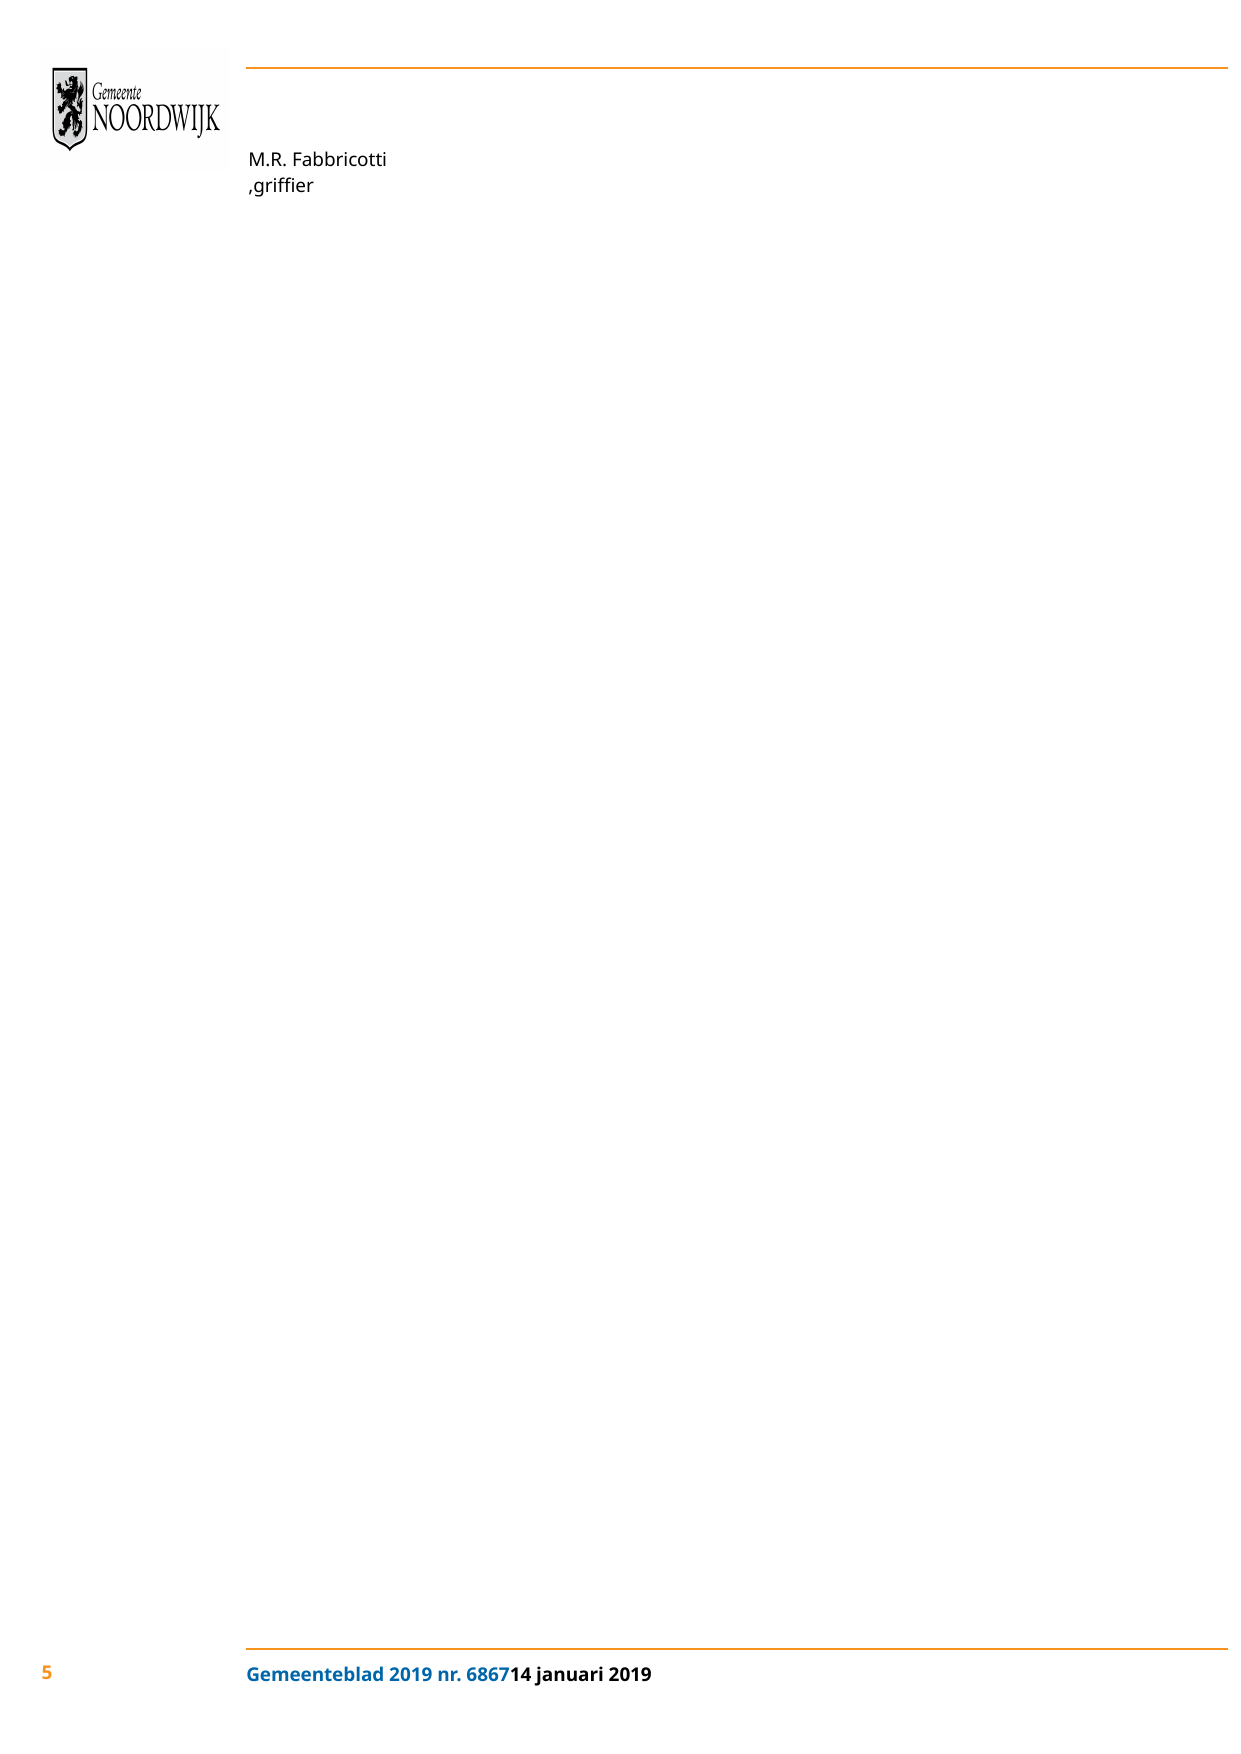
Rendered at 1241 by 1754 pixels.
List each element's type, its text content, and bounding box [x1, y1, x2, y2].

picture [41, 47, 231, 172]
text ,griffier [248, 172, 1152, 198]
text M.R. Fabbricotti [248, 146, 1152, 172]
